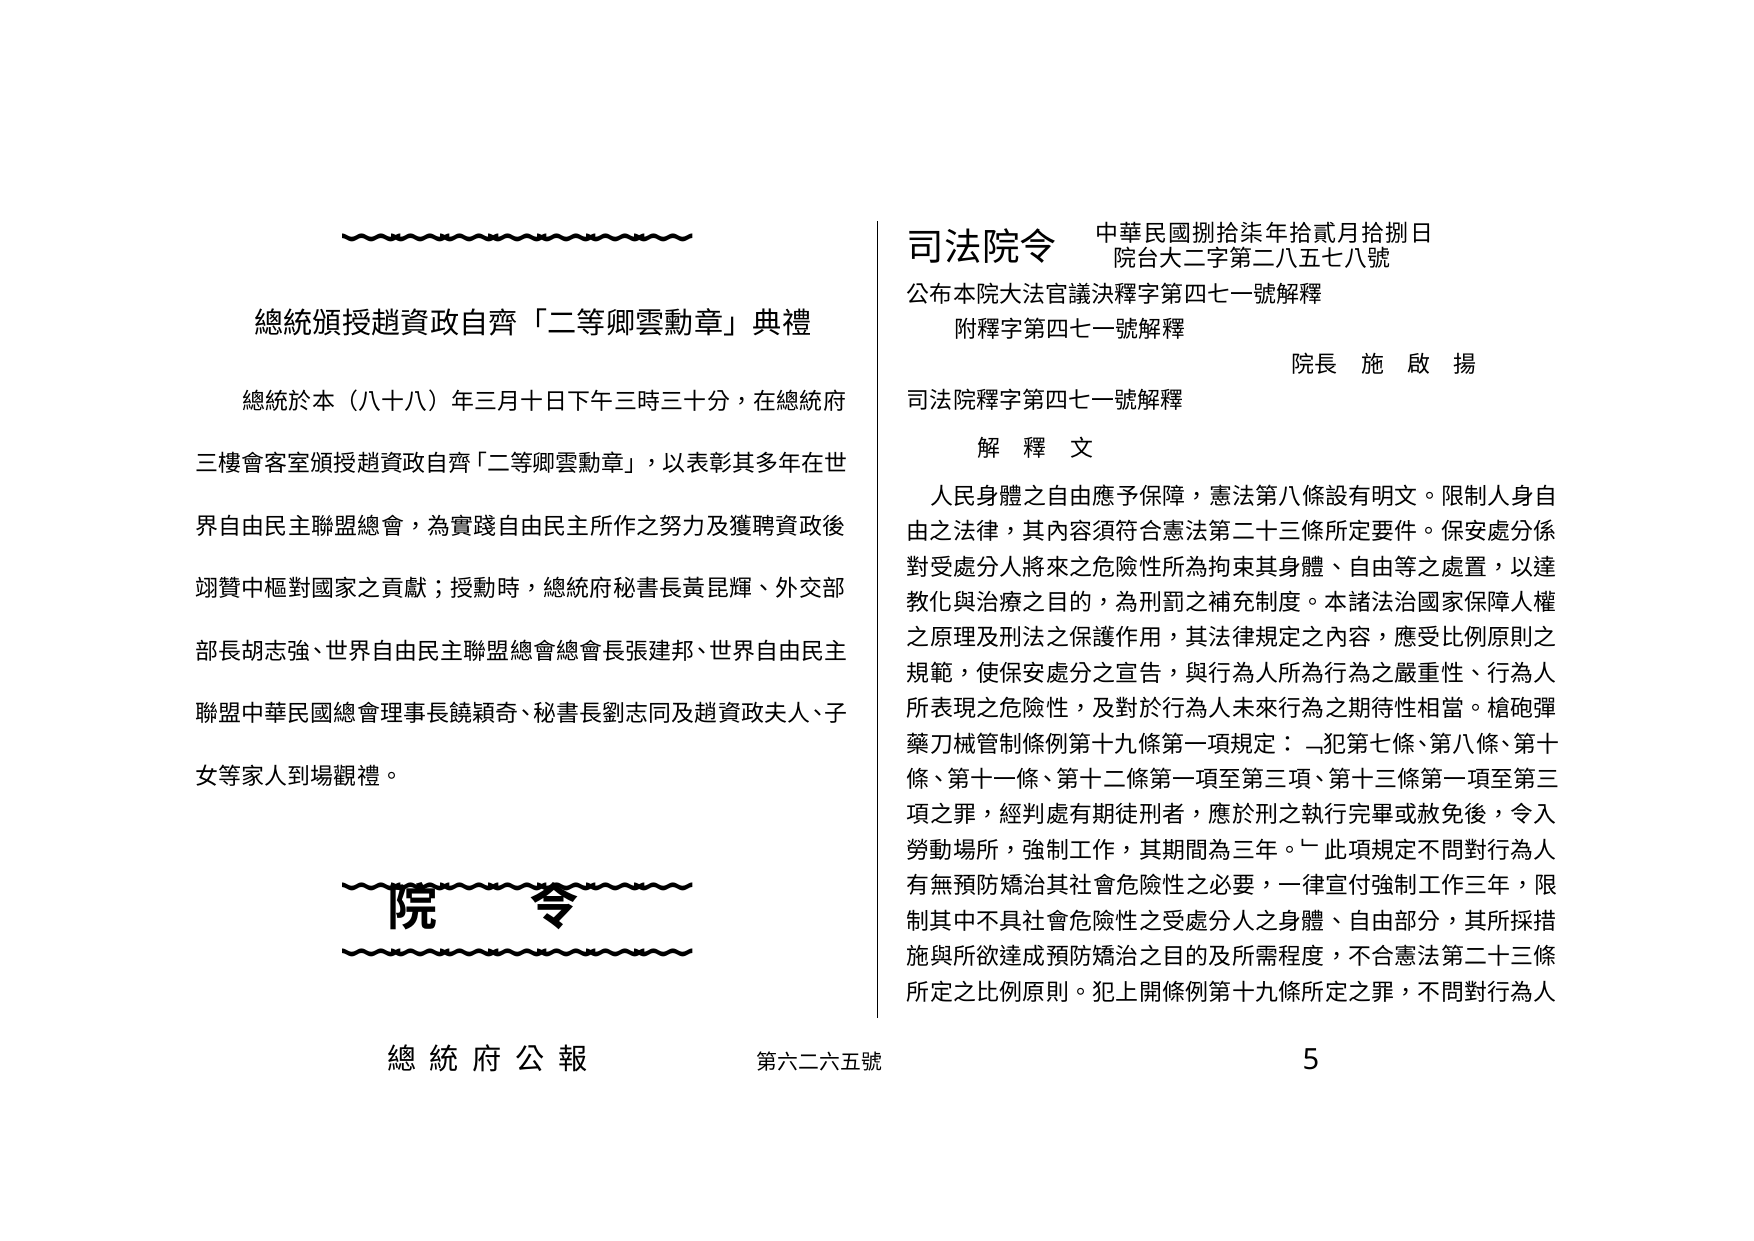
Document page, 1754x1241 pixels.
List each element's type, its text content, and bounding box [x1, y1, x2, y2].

table_header [192, 859, 340, 884]
text 人民身體之自由應予保障，憲法第八條設有明文。限制人身自由之法律，其內容須符合憲法第二十三條所定要件。保安處分係對受處分人將來之危險性所為拘束其身體、自由等之處置，以達教化與治療之目的，為刑罰之補充制度。本諸法治國家保障人權之原理及刑法之保護作用，其法律規定之內容，應受比例原則之規範，使保安處分之宣告，與行為人所為行為之嚴重性、行為人所表現之危險性，及對於行為人未來行為之期待性相當。槍砲彈藥刀械管制條例第十九條第一項規定：﹁犯第七條、第八條、第十條、第十一條、第十二條第一項至第三項、第十三條第一項至第三項之罪，經判處有期徒刑者，應於刑之執行完畢或赦免後，令入勞動場所，強制工作，其期間為三年。﹂此項規定不問對行為人有無預防矯治其社會危險性之必要，一律宣付強制工作三年，限制其中不具社會危險性之受處分人之身體、自由部分，其所採措施與所欲達成預防矯治之目的及所需程度，不合憲法第二十三條所定之比例原則。犯上開條例第十九條所定之罪，不問對行為人有無預防矯治其社會危險性之必要，一律宣付強制工作三年之部分，與本解釋意旨不符，應自本解釋公布之日起不予適用。犯該條例第十九條第一項所列舉之罪，依個案情節符合比例原則部分，固應適用該條例宣告保安處分；至不符合部分而應宣告保安處分者，則仍由法院斟酌刑法第九十條第一項規定之要件，依職權為之，於此，自無刑法第二條第二項之適用，亦即仍有從新從輕原則之適用。 [907, 476, 1559, 1007]
table_cell [192, 936, 340, 961]
text 公布本院大法官議決釋字第四七一號解釋 [907, 274, 1559, 309]
table_cell 院令 [340, 884, 852, 936]
table_cell [192, 222, 340, 244]
table_cell [192, 884, 340, 936]
text 附釋字第四七一號解釋 [954, 309, 1559, 344]
table_header ﹏﹏﹏﹏﹏﹏﹏ [340, 859, 852, 884]
table_header 中華民國捌拾柒年拾貳月拾捌日 院台大二字第二八五七八號 [1093, 222, 1565, 274]
text 解 釋 文 [977, 428, 1559, 463]
table_cell ﹏﹏﹏﹏﹏﹏﹏ [340, 222, 852, 244]
text 院長 施 啟 揚 [907, 344, 1476, 380]
text 總統頒授趙資政自齊「二等卿雲勳章」典禮 [254, 282, 847, 347]
text 司法院釋字第四七一號解釋 [907, 380, 1559, 415]
text 總統於本（八十八）年三月十日下午三時三十分，在總統府三樓會客室頒授趙資政自齊「二等卿雲勳章」，以表彰其多年在世界自由民主聯盟總會，為實踐自由民主所作之努力及獲聘資政後翊贊中樞對國家之貢獻；授勳時，總統府秘書長黃昆輝、外交部部長胡志強、世界自由民主聯盟總會總會長張建邦、世界自由民主聯盟中華民國總會理事長饒穎奇、秘書長劉志同及趙資政夫人、子女等家人到場觀禮。 [195, 359, 847, 797]
table_header 司法院令 [904, 222, 1093, 274]
table_cell ﹏﹏﹏﹏﹏﹏﹏ [340, 936, 852, 961]
